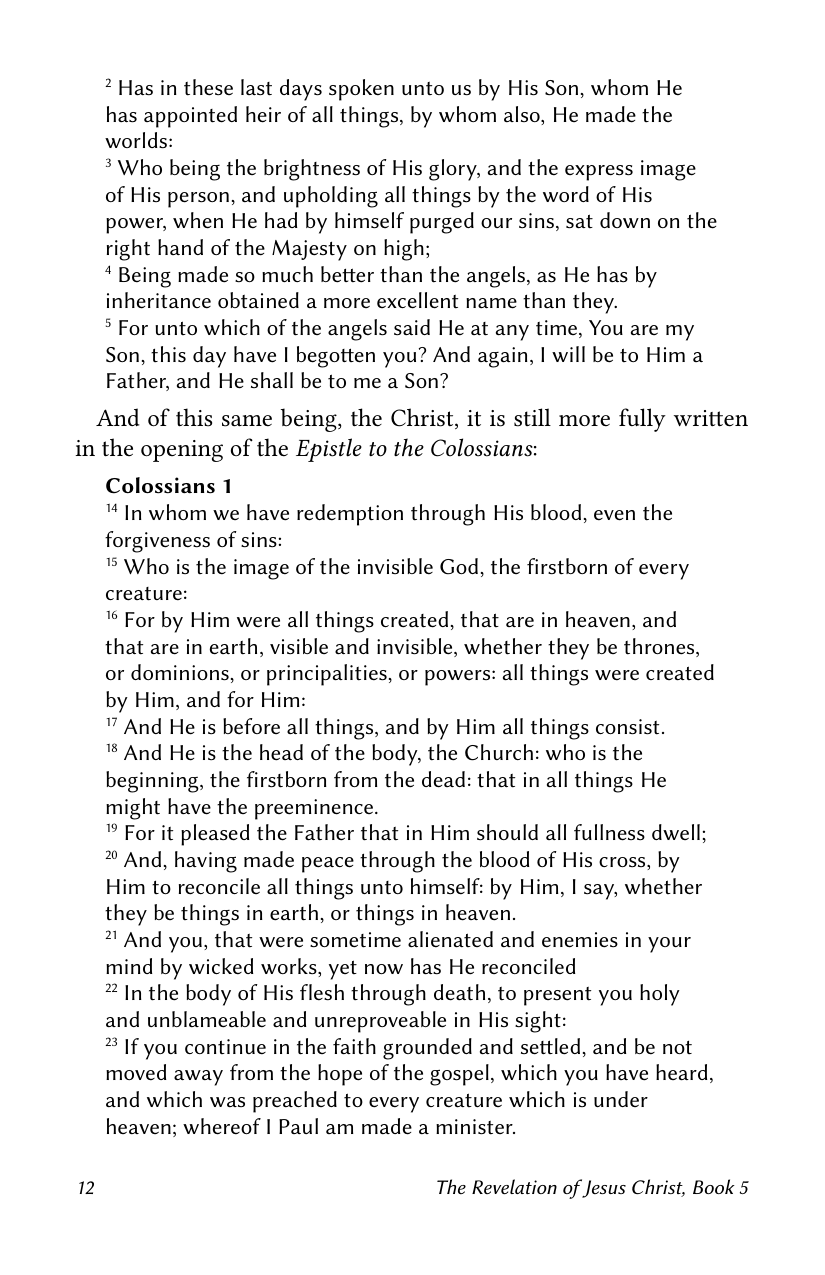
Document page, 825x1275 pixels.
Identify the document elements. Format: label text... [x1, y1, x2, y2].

text 3 Who being the brightness of His glory, and the express image of His person, and upholding all things by the word of His power, when He had by himself purged our sins, sat down on the right hand of the Majesty on high; [105, 155, 720, 261]
text 22 In the body of His flesh through death, to present you holy and unblameable and unreproveable in His sight: [105, 980, 720, 1033]
text 2 Has in these last days spoken unto us by His Son, whom He has appointed heir of all things, by whom also, He made the worlds: [105, 75, 720, 154]
text 16 For by Him were all things created, that are in heaven, and that are in earth, visible and invisible, whether they be thrones, or dominions, or principalities, or powers: all things were created by Him, and for Him: [105, 607, 720, 713]
text 19 For it pleased the Father that in Him should all fullness dwell; [105, 820, 720, 846]
text 17 And He is before all things, and by Him all things consist. [105, 714, 720, 740]
text 21 And you, that were sometime alienated and enemies in your mind by wicked works, yet now has He reconciled [105, 927, 720, 980]
text 15 Who is the image of the invisible God, the firstborn of every creature: [105, 554, 720, 606]
text 18 And He is the head of the body, the Church: who is the beginning, the firstborn from the dead: that in all things He might have the preeminence. [105, 740, 720, 820]
text Colossians 1 [105, 473, 750, 499]
text 20 And, having made peace through the blood of His cross, by Him to reconcile all things unto himself: by Him, I say, whether they be things in earth, or things in heaven. [105, 847, 720, 926]
text 14 In whom we have redemption through His blood, even the forgiveness of sins: [105, 500, 720, 553]
text 4 Being made so much better than the angels, as He has by inheritance obtained a more excellent name than they. [105, 262, 720, 314]
text 5 For unto which of the angels said He at any time, You are my Son, this day have I begotten you? And again, I will be to Him a Father, and He shall be to me a Son? [105, 315, 720, 394]
text 23 If you continue in the faith grounded and settled, and be not moved away from the hope of the gospel, which you have heard, and which was preached to every creature which is under heaven; whereof I Paul am made a minister. [105, 1034, 720, 1140]
text And of this same being, the Christ, it is still more fully written in the opening of the Epistle to the Colossians: [75, 404, 750, 462]
